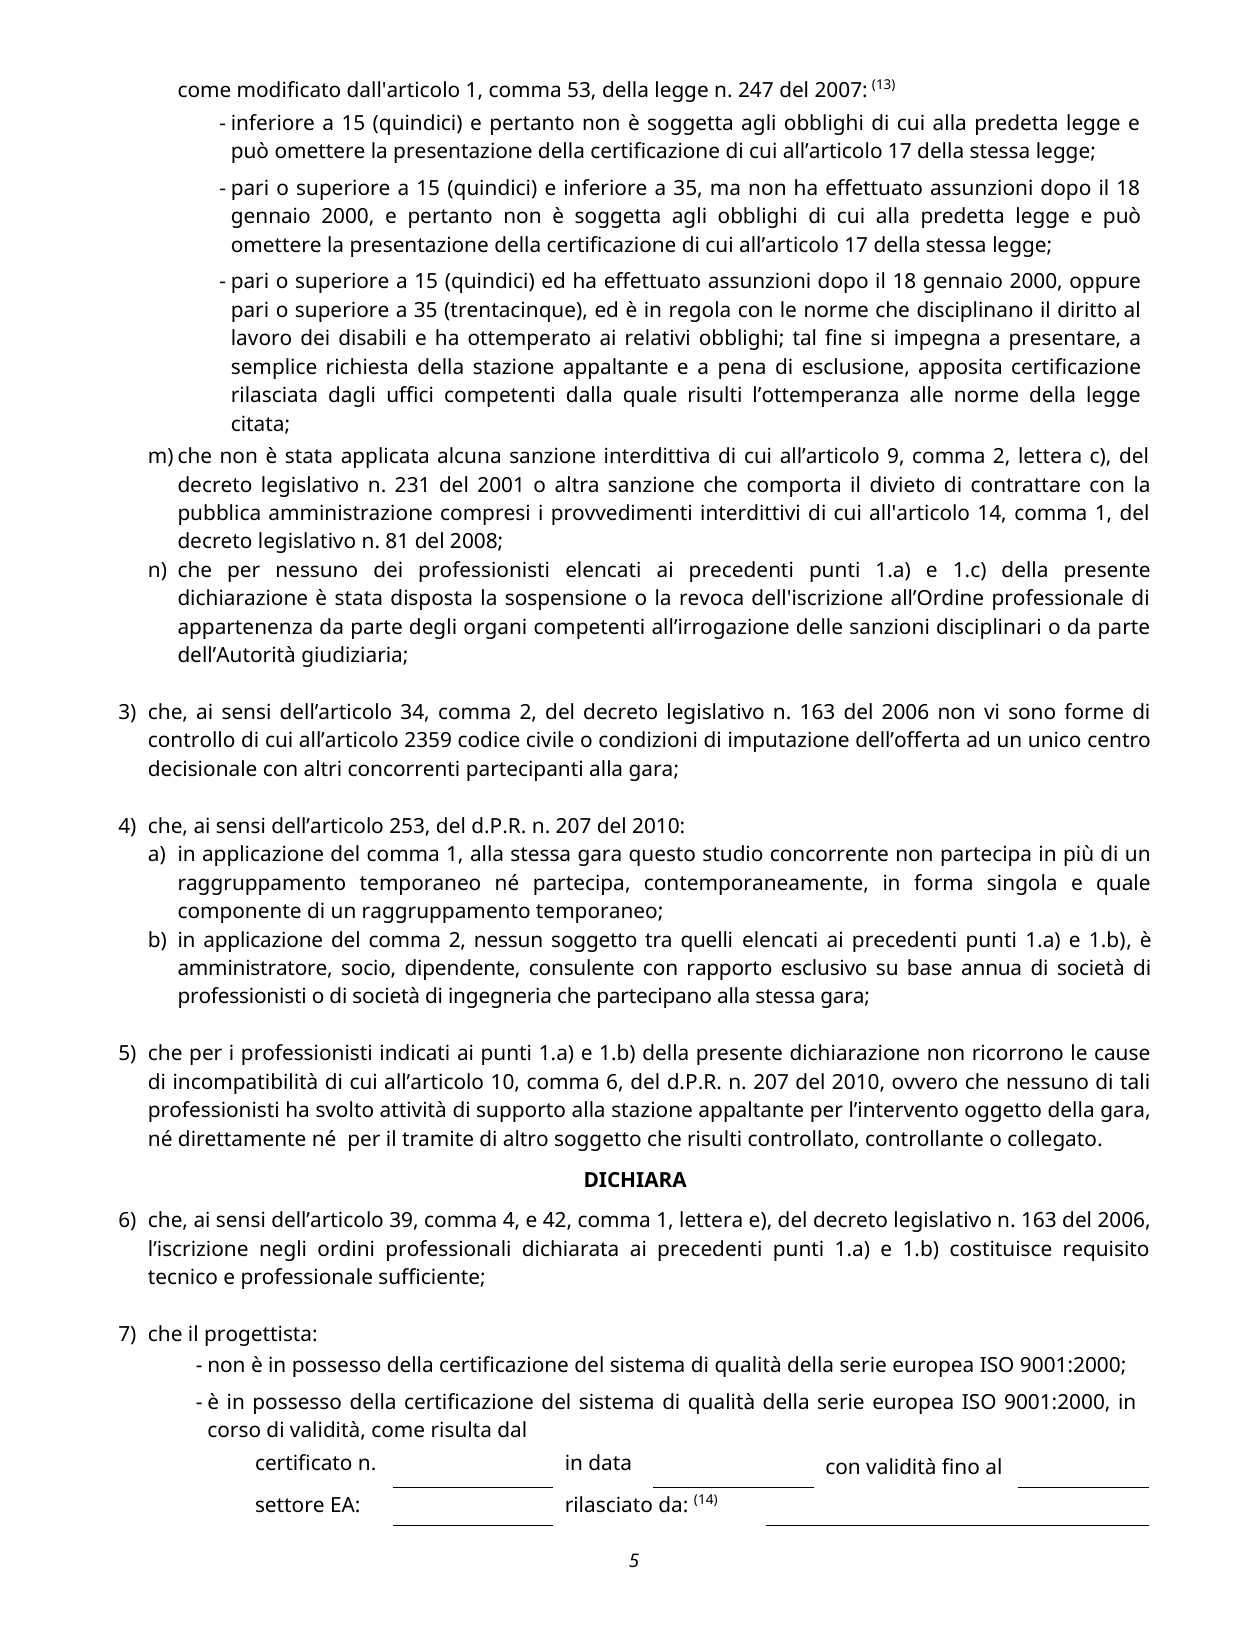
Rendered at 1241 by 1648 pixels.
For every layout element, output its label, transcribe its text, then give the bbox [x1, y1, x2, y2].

table_cell [137, 1446, 184, 1487]
text m) che non è stata applicata alcuna sanzione interdittiva di cui all’articolo 9, comma 2, lettera c), del decreto legislativo n. 231 del 2001 o altra sanzione che comporta il divieto di contrattare con la pubblica amministrazione compresi i provvedimenti interdittivi di cui all'articolo 14, comma 1, del decreto legislativo n. 81 del 2008; [148, 441, 1152, 555]
table_cell [182, 262, 212, 441]
table_cell [393, 1446, 553, 1487]
table_cell [137, 1385, 184, 1446]
table_cell [137, 1487, 184, 1525]
text 3) che, ai sensi dell’articolo 34, comma 2, del decreto legislativo n. 163 del 2006 non vi sono forme di controllo di cui all’articolo 2359 codice civile o condizioni di imputazione dell’offerta ad un unico centro decisionale con altri concorrenti partecipanti alla gara; [118, 697, 1152, 782]
table_cell [182, 169, 212, 262]
table_header - inferiore a 15 (quindici) e pertanto non è soggetta agli obblighi di cui alla predetta legge e può omettere la presentazione della certificazione di cui all’articolo 17 della stessa legge; [212, 104, 1149, 169]
table_cell - pari o superiore a 15 (quindici) ed ha effettuato assunzioni dopo il 18 gennaio 2000, oppure pari o superiore a 35 (trentacinque), ed è in regola con le norme che disciplinano il diritto al lavoro dei disabili e ha ottemperato ai relativi obblighi; tal fine si impegna a presentare, a semplice richiesta della stazione appaltante e a pena di esclusione, apposita certificazione rilasciata dagli uffici competenti dalla quale risulti l’ottemperanza alle norme della legge citata; [212, 262, 1149, 441]
table_cell certificato n. [232, 1446, 392, 1487]
table_cell [393, 1488, 553, 1525]
table_cell [184, 1446, 232, 1487]
table_cell [653, 1446, 814, 1487]
table_cell [184, 1487, 232, 1525]
text 5) che per i professionisti indicati ai punti 1.a) e 1.b) della presente dichiarazione non ricorrono le cause di incompatibilità di cui all’articolo 10, comma 6, del d.P.R. n. 207 del 2010, ovvero che nessuno di tali professionisti ha svolto attività di supporto alla stazione appaltante per l’intervento oggetto della gara, né direttamente né per il tramite di altro soggetto che risulti controllato, controllante o collegato. [118, 1038, 1152, 1152]
text b) in applicazione del comma 2, nessun soggetto tra quelli elencati ai precedenti punti 1.a) e 1.b), è amministratore, socio, dipendente, consulente con rapporto esclusivo su base annua di società di professionisti o di società di ingegneria che partecipano alla stessa gara; [148, 925, 1152, 1010]
text 6) che, ai sensi dell’articolo 39, comma 4, e 42, comma 1, lettera e), del decreto legislativo n. 163 del 2006, l’iscrizione negli ordini professionali dichiarata ai precedenti punti 1.a) e 1.b) costituisce requisito tecnico e professionale sufficiente; [118, 1206, 1152, 1291]
table_cell settore EA: [232, 1487, 392, 1525]
text come modificato dall'articolo 1, comma 53, della legge n. 247 del 2007: () [148, 75, 1152, 103]
table_cell in data [553, 1446, 653, 1487]
table_cell rilasciato da: () [553, 1487, 766, 1525]
table_cell con validità fino al [814, 1446, 1018, 1487]
text DICHIARA [118, 1165, 1152, 1193]
table_header - non è in possesso della certificazione del sistema di qualità della serie europea ISO 9001:2000; [184, 1348, 1149, 1385]
text 4) che, ai sensi dell’articolo 253, del d.P.R. n. 207 del 2010: [118, 811, 1152, 839]
table_cell - pari o superiore a 15 (quindici) e inferiore a 35, ma non ha effettuato assunzioni dopo il 18 gennaio 2000, e pertanto non è soggetta agli obblighi di cui alla predetta legge e può omettere la presentazione della certificazione di cui all’articolo 17 della stessa legge; [212, 169, 1149, 262]
text 7) che il progettista: [118, 1319, 1152, 1348]
table_header [182, 104, 212, 169]
table_header [137, 1348, 184, 1385]
table_cell [1018, 1446, 1149, 1487]
table_cell - è in possesso della certificazione del sistema di qualità della serie europea ISO 9001:2000, in corso di validità, come risulta dal [184, 1385, 1149, 1446]
text n) che per nessuno dei professionisti elencati ai precedenti punti 1.a) e 1.c) della presente dichiarazione è stata disposta la sospensione o la revoca dell'iscrizione all’Ordine professionale di appartenenza da parte degli organi competenti all’irrogazione delle sanzioni disciplinari o da parte dell’Autorità giudiziaria; [148, 555, 1152, 669]
table_cell [766, 1487, 1149, 1525]
text a) in applicazione del comma 1, alla stessa gara questo studio concorrente non partecipa in più di un raggruppamento temporaneo né partecipa, contemporaneamente, in forma singola e quale componente di un raggruppamento temporaneo; [148, 839, 1152, 925]
